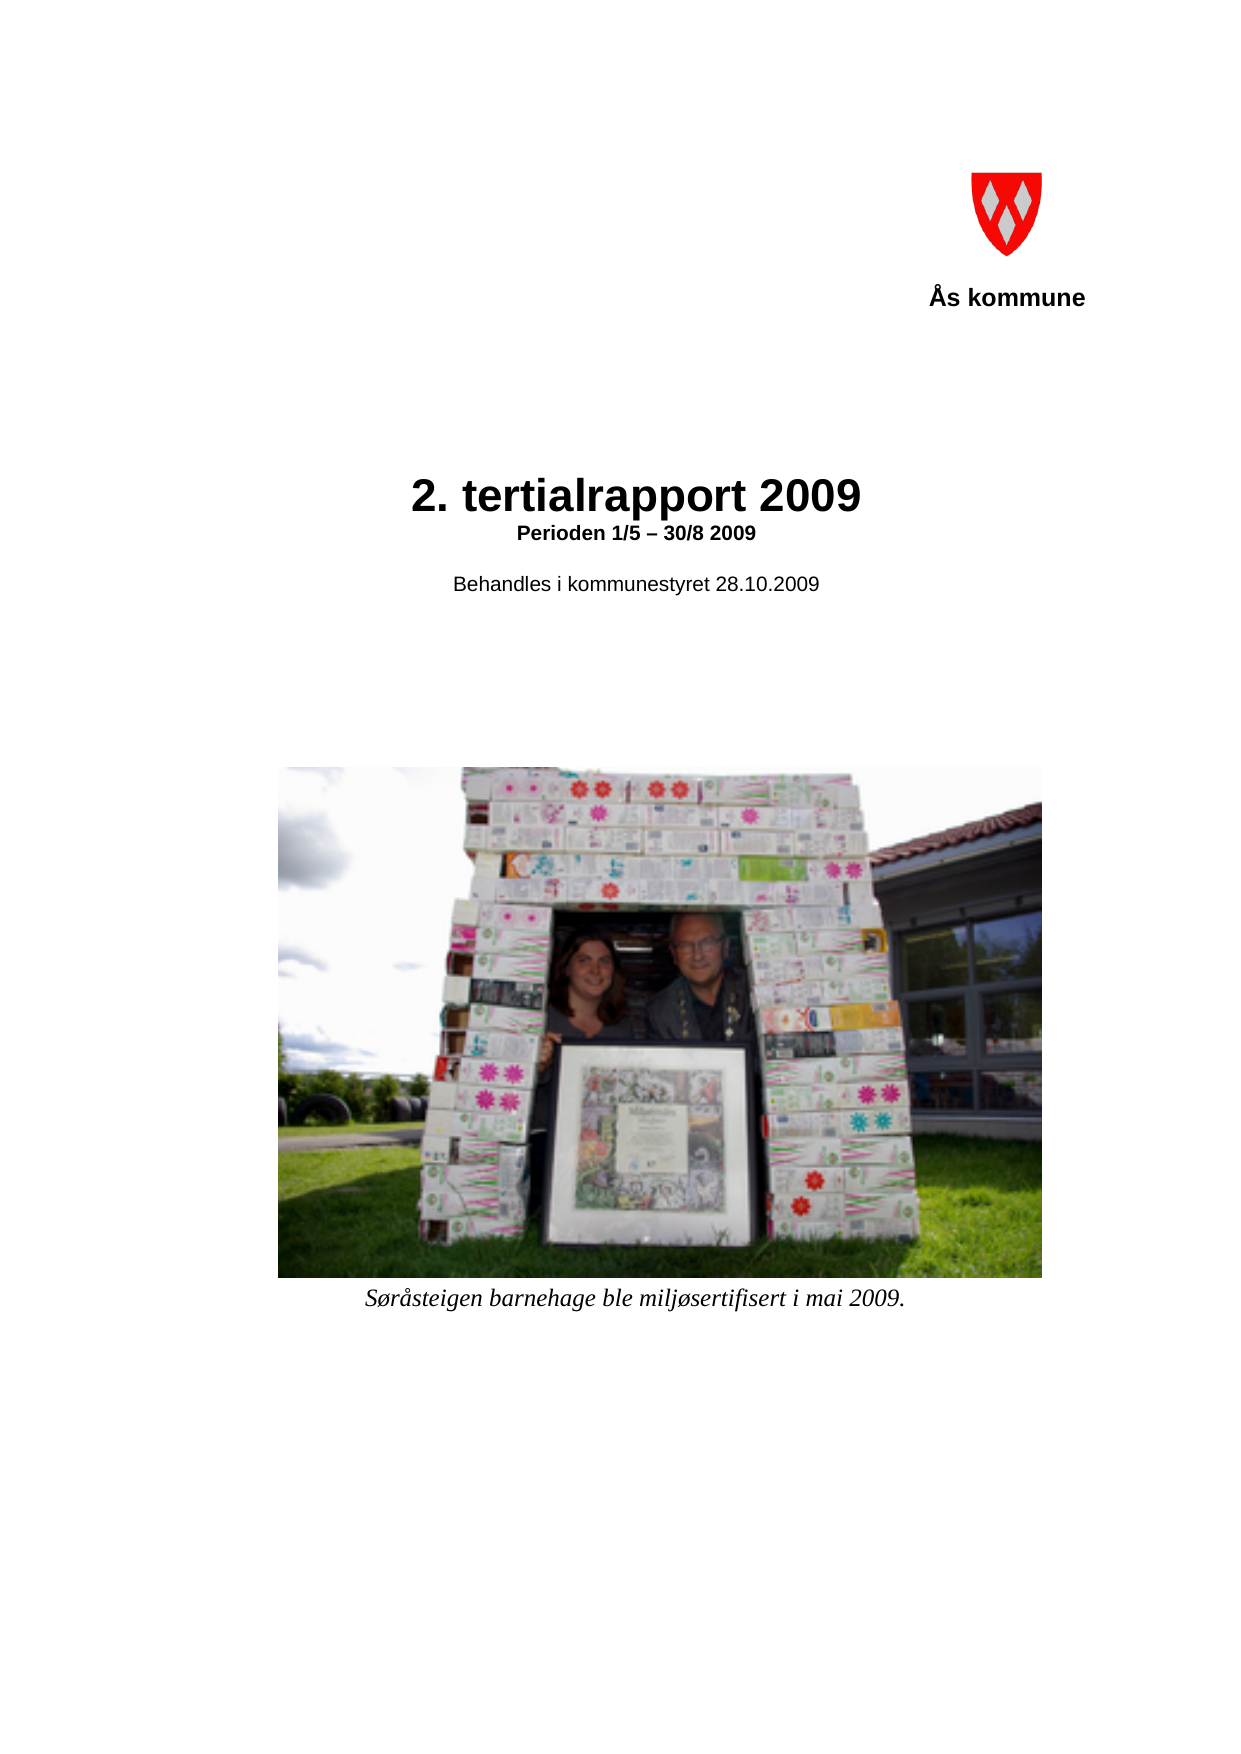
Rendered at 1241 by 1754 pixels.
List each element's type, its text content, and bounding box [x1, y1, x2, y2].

text Søråsteigen barnehage ble miljøsertifisert i mai 2009. [148, 1284, 1125, 1312]
picture [970, 171, 1043, 257]
table_cell Ås kommune [647, 284, 1124, 312]
text Behandles i kommunestyret 28.10.2009 [148, 572, 1125, 596]
text Perioden 1/5 – 30/8 2009 [148, 521, 1125, 545]
picture [278, 767, 1042, 1278]
table_header [647, 150, 1124, 284]
text 2. tertialrapport 2009 [148, 470, 1125, 521]
